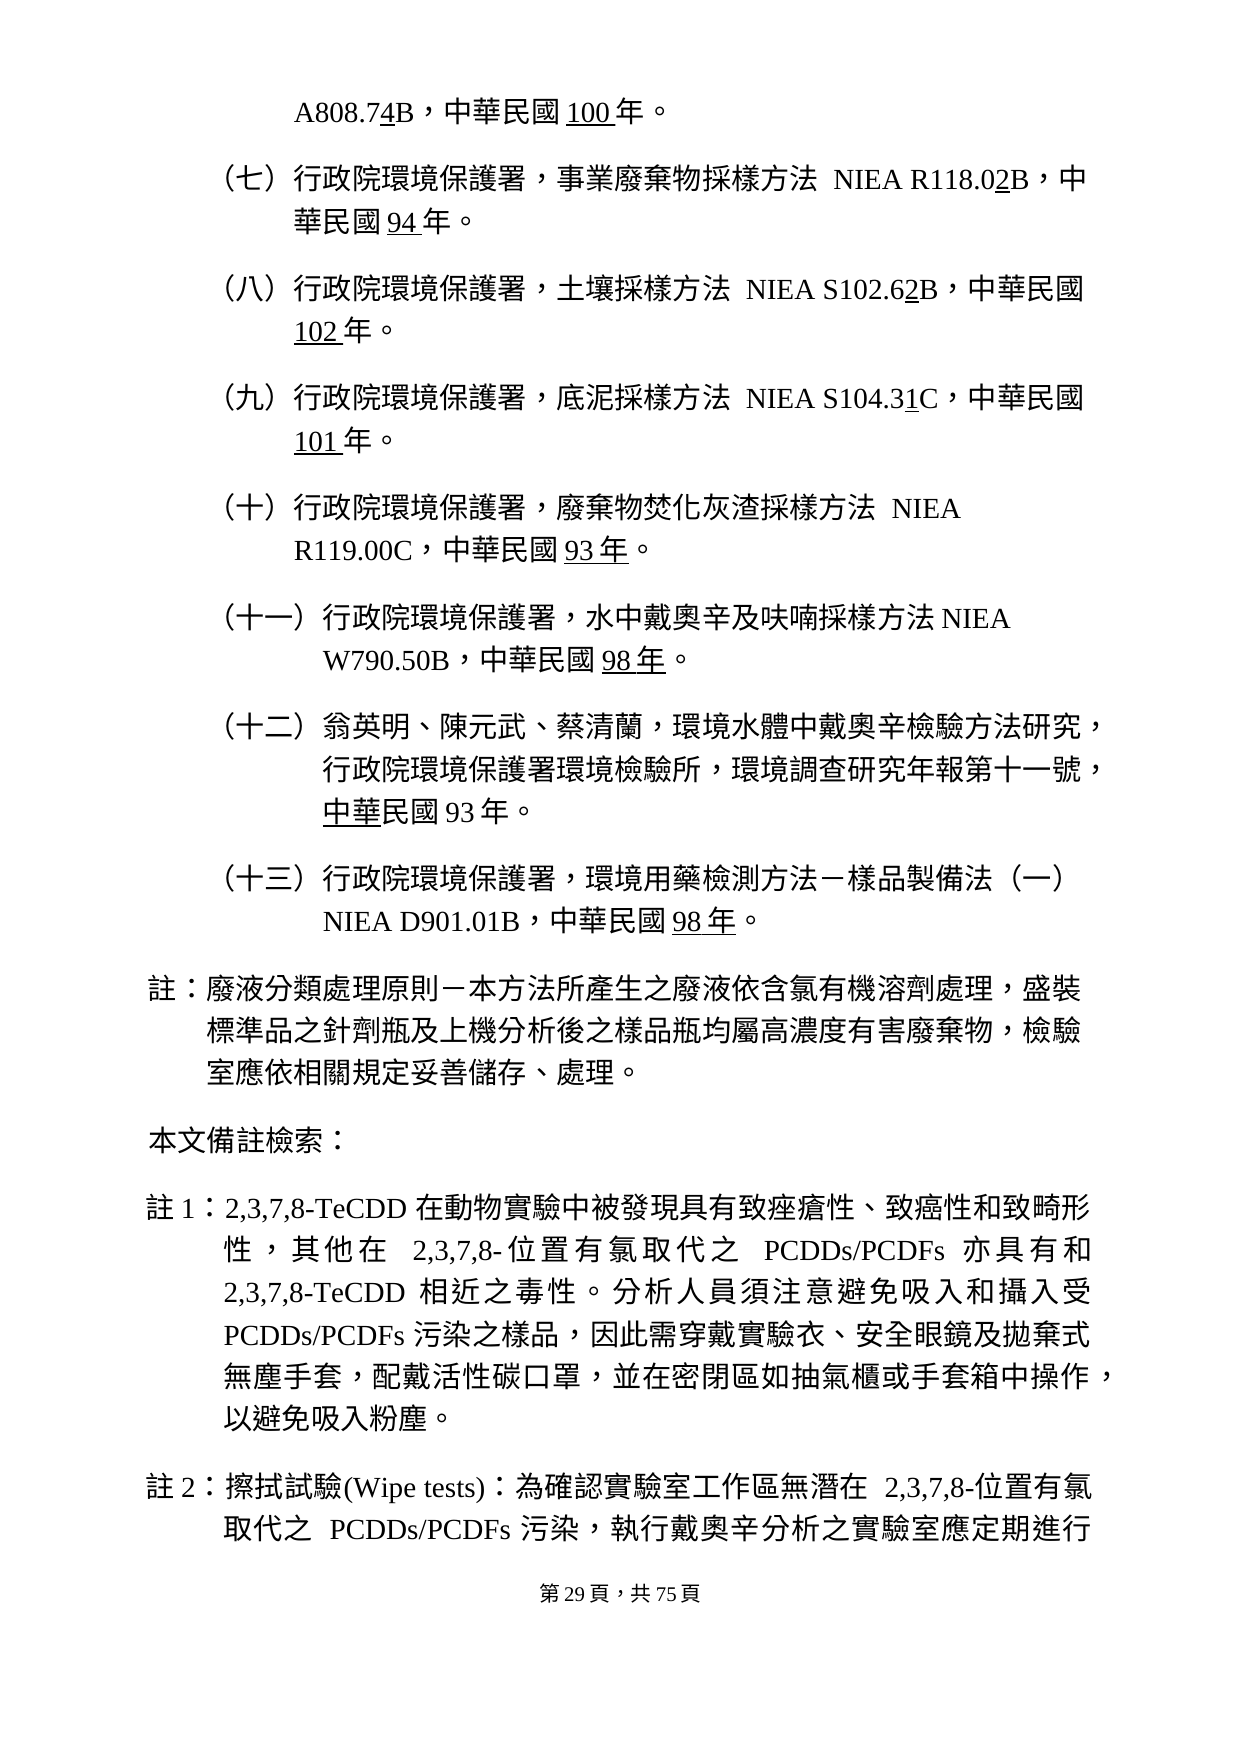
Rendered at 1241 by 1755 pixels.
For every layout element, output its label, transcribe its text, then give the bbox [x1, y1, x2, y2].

text （十二）翁英明、陳元武、蔡清蘭，環境水體中戴奧辛檢驗方法研究，行政院環境保護署環境檢驗所，環境調查研究年報第十一號，中華民國93年。 [206, 704, 1093, 831]
text 註1：2,3,7,8-TeCDD 在動物實驗中被發現具有致痤瘡性、致癌性和致畸形性，其他在 2,3,7,8-位置有氯取代之 PCDDs/PCDFs 亦具有和 2,3,7,8-TeCDD 相近之毒性。分析人員須注意避免吸入和攝入受 PCDDs/PCDFs 污染之樣品，因此需穿戴實驗衣、安全眼鏡及拋棄式無塵手套，配戴活性碳口罩，並在密閉區如抽氣櫃或手套箱中操作，以避免吸入粉塵。 [145, 1184, 1093, 1438]
text 註2：擦拭試驗(Wipe tests)：為確認實驗室工作區無潛在 2,3,7,8-位置有氯取代之 PCDDs/PCDFs 污染，執行戴奧辛分析之實驗室應定期進行 [145, 1463, 1093, 1548]
text （七）行政院環境保護署，事業廢棄物採樣方法 NIEA R118.02B，中華民國94年。 [206, 156, 1093, 241]
text A808.74B，中華民國100年。 [206, 89, 1093, 131]
text （九）行政院環境保護署，底泥採樣方法 NIEA S104.31C，中華民國101年。 [206, 375, 1093, 460]
text （十一）行政院環境保護署，水中戴奧辛及呋喃採樣方法NIEA W790.50B，中華民國98年。 [206, 594, 1093, 679]
text （八）行政院環境保護署，土壤採樣方法 NIEA S102.62B，中華民國102年。 [206, 266, 1093, 350]
text （十）行政院環境保護署，廢棄物焚化灰渣採樣方法 NIEA R119.00C，中華民國93年。 [206, 485, 1093, 569]
text 本文備註檢索： [148, 1117, 1093, 1159]
text 註：廢液分類處理原則－本方法所產生之廢液依含氯有機溶劑處理，盛裝標準品之針劑瓶及上機分析後之樣品瓶均屬高濃度有害廢棄物，檢驗室應依相關規定妥善儲存、處理。 [148, 965, 1093, 1092]
text （十三）行政院環境保護署，環境用藥檢測方法－樣品製備法（一） NIEA D901.01B，中華民國98年。 [206, 856, 1093, 940]
